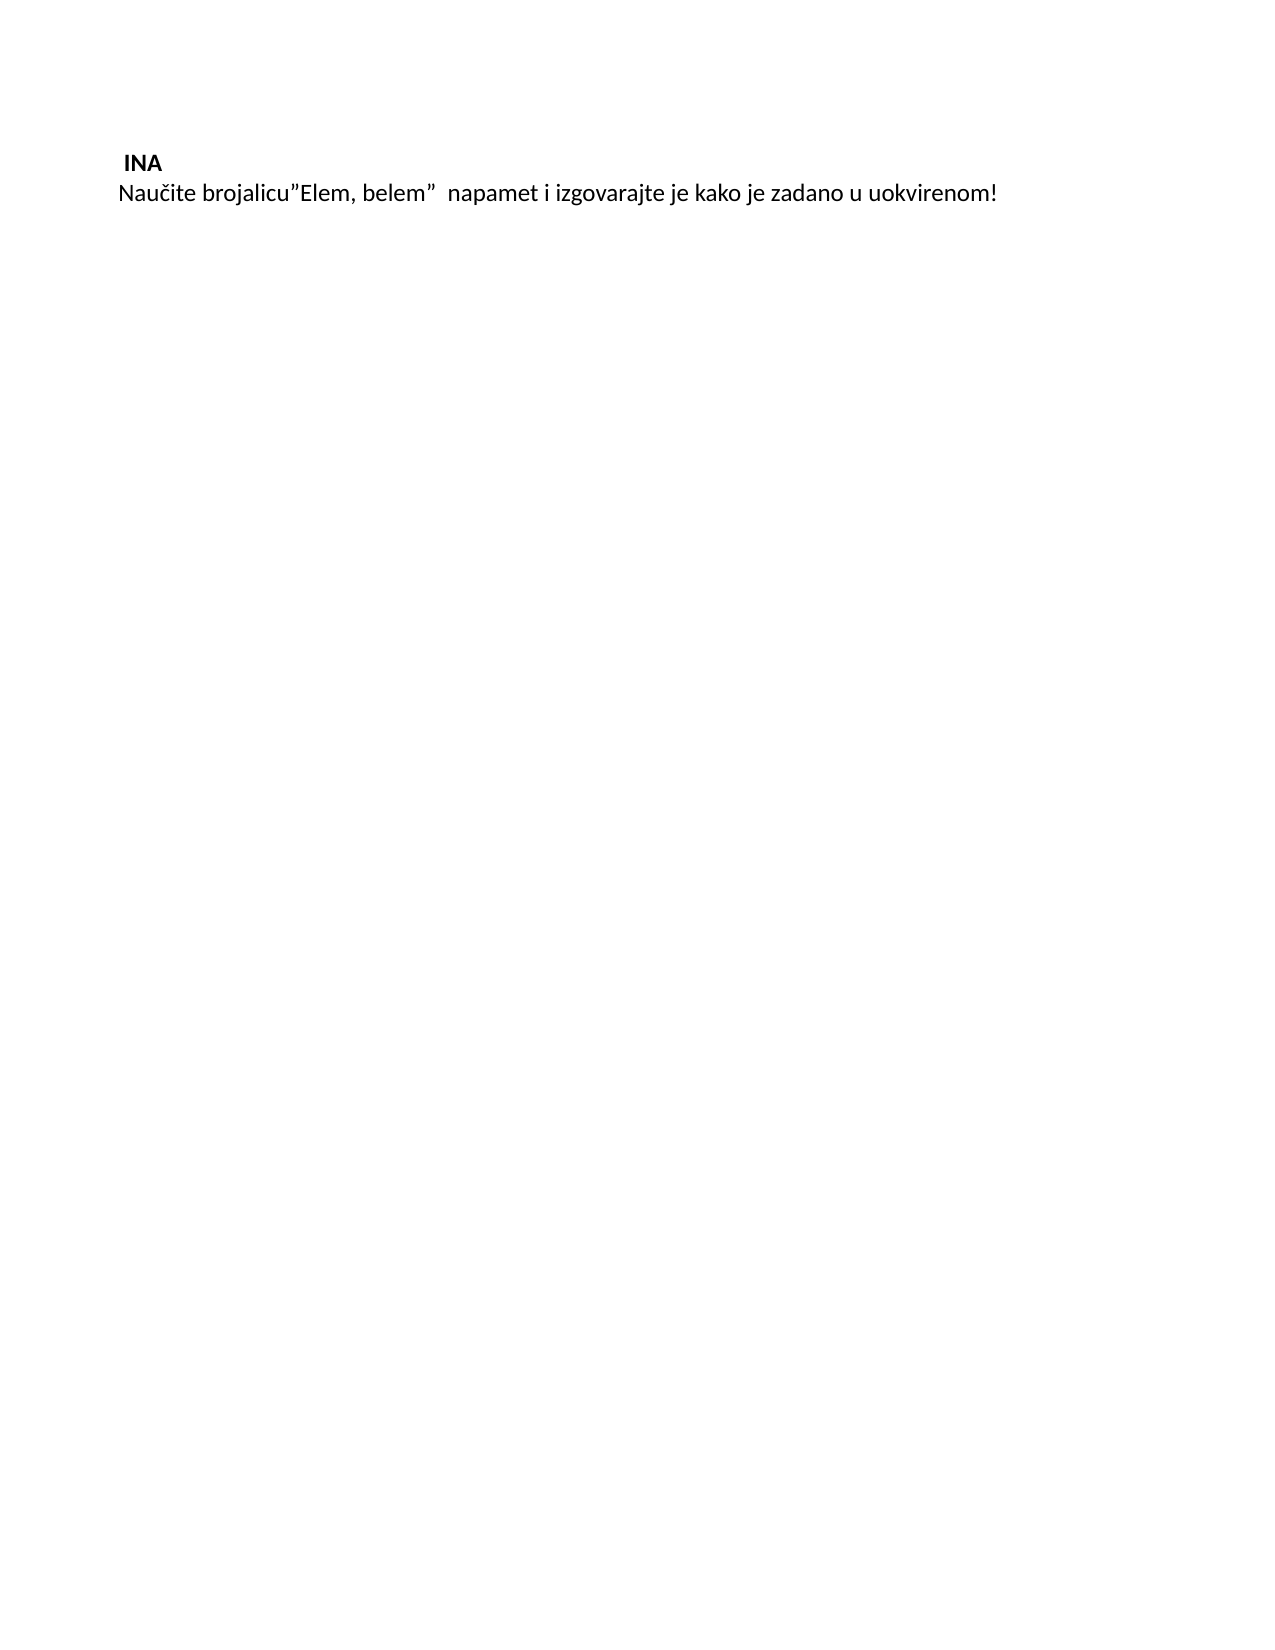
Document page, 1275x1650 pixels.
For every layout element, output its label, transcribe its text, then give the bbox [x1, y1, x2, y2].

list Naučite brojalicu”Elem, belem” napamet i izgovarajte je kako je zadano u uokvirenom! [118, 177, 1157, 208]
list INA [118, 147, 1157, 177]
